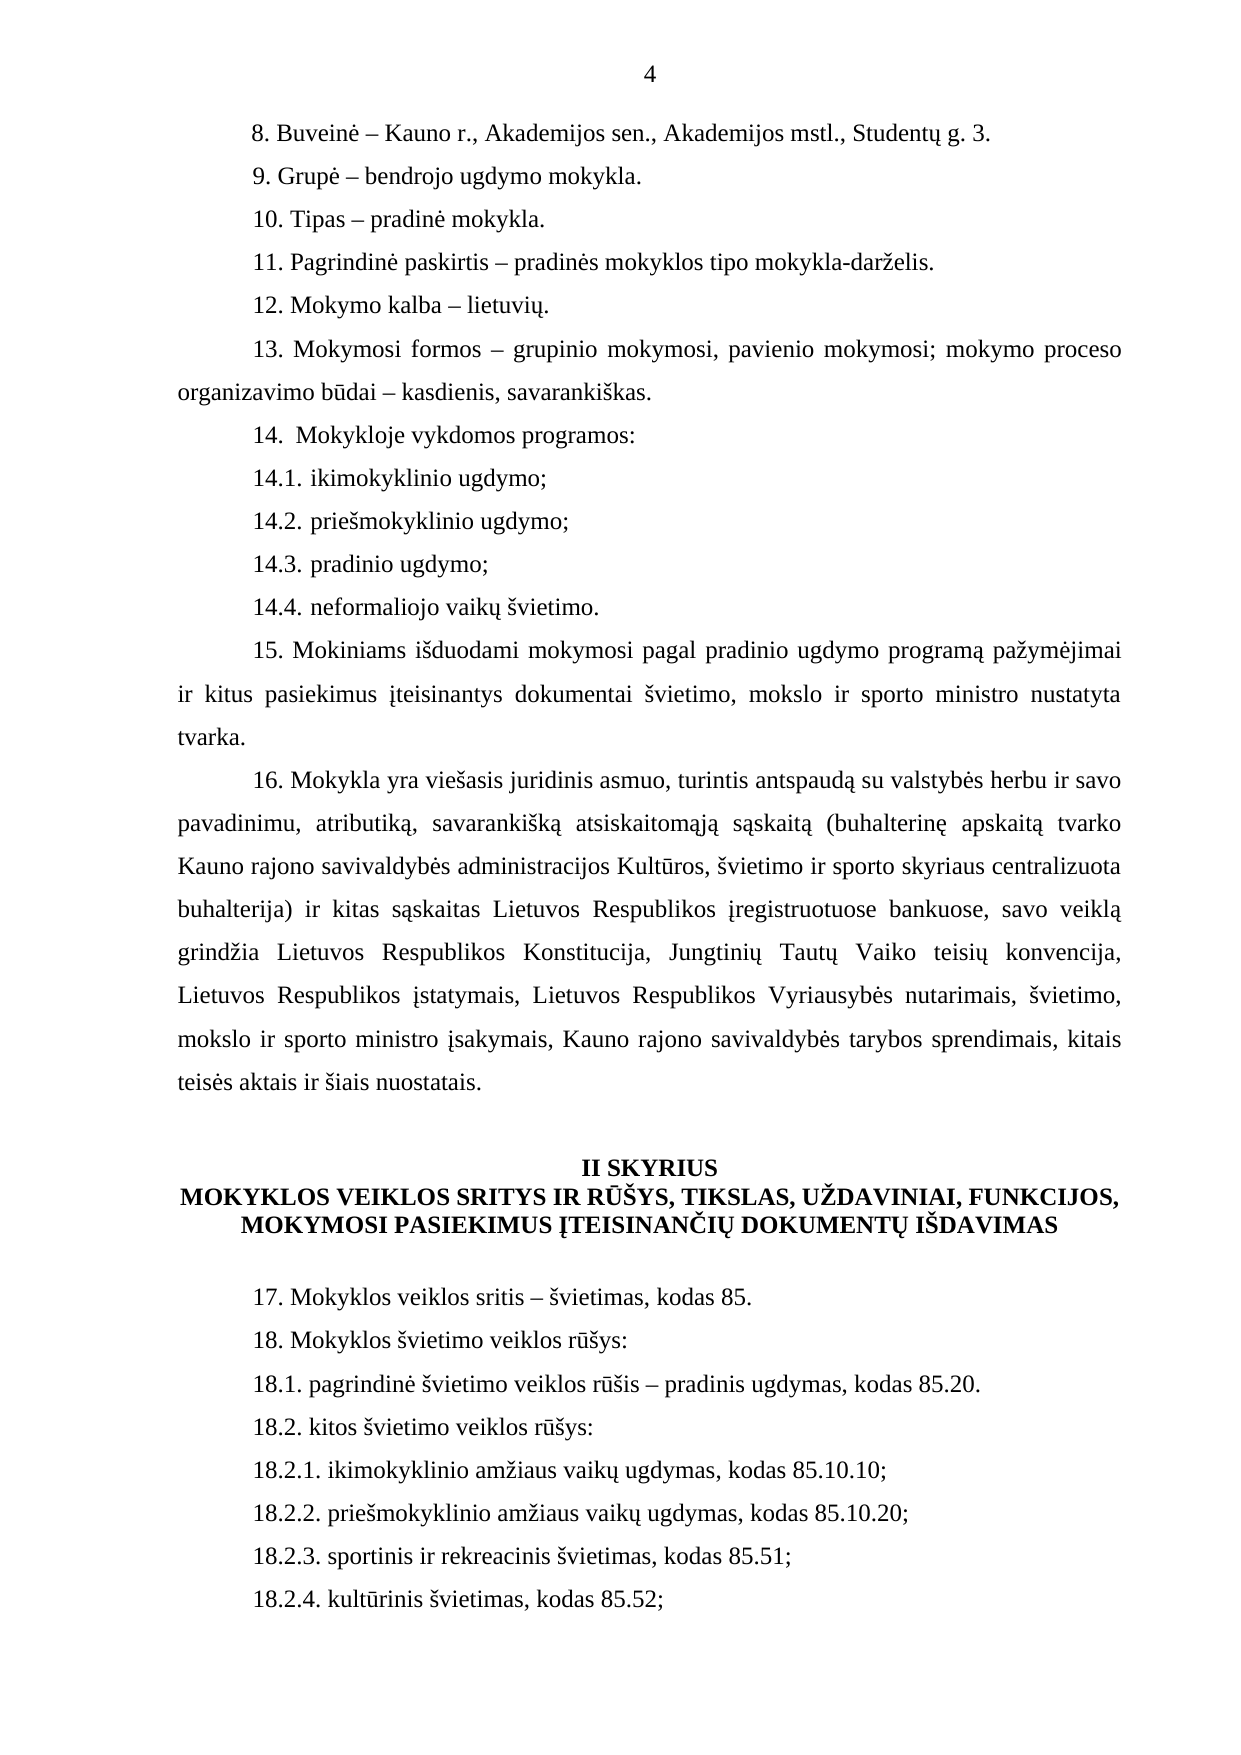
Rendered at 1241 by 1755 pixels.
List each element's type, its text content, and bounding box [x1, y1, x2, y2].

text 15. Mokiniams išduodami mokymosi pagal pradinio ugdymo programą pažymėjimai ir kitus pasiekimus įteisinantys dokumentai švietimo, mokslo ir sporto ministro nustatyta tvarka. [177, 636, 1122, 751]
text 18.1. pagrindinė švietimo veiklos rūšis – pradinis ugdymas, kodas 85.20. [177, 1369, 1122, 1397]
text 18.2.4. kultūrinis švietimas, kodas 85.52; [177, 1584, 1122, 1613]
text 13. Mokymosi formos – grupinio mokymosi, pavienio mokymosi; mokymo proceso organizavimo būdai – kasdienis, savarankiškas. [177, 334, 1122, 406]
text 11. Pagrindinė paskirtis – pradinės mokyklos tipo mokykla-darželis. [177, 247, 1122, 276]
text 17. Mokyklos veiklos sritis – švietimas, kodas 85. [177, 1282, 1122, 1311]
text 18.2.1. ikimokyklinio amžiaus vaikų ugdymas, kodas 85.10.10; [177, 1455, 1122, 1484]
text II SKYRIUS [177, 1153, 1122, 1182]
text 12. Mokymo kalba – lietuvių. [177, 291, 1122, 319]
text 9. Grupė – bendrojo ugdymo mokykla. [177, 161, 1122, 190]
text 10. Tipas – pradinė mokykla. [177, 204, 1122, 233]
text 14.4. neformaliojo vaikų švietimo. [177, 592, 1122, 621]
text 18.2.3. sportinis ir rekreacinis švietimas, kodas 85.51; [177, 1541, 1122, 1570]
text 14.2. priešmokyklinio ugdymo; [177, 506, 1122, 535]
text 14.1. ikimokyklinio ugdymo; [177, 463, 1122, 492]
text 18. Mokyklos švietimo veiklos rūšys: [177, 1326, 1122, 1354]
text 18.2.2. priešmokyklinio amžiaus vaikų ugdymas, kodas 85.10.20; [177, 1498, 1122, 1527]
text 18.2. kitos švietimo veiklos rūšys: [177, 1412, 1122, 1441]
text MOKYKLOS VEIKLOS SRITYS IR RŪŠYS, TIKSLAS, UŽDAVINIAI, FUNKCIJOS, MOKYMOSI PASIEKIMUS ĮTEISINANČIŲ DOKUMENTŲ IŠDAVIMAS [177, 1182, 1122, 1239]
text 16. Mokykla yra viešasis juridinis asmuo, turintis antspaudą su valstybės herbu ir savo pavadinimu, atributiką, savarankišką atsiskaitomąją sąskaitą (buhalterinę apskaitą tvarko Kauno rajono savivaldybės administracijos Kultūros, švietimo ir sporto skyriaus centralizuota buhalterija) ir kitas sąskaitas Lietuvos Respublikos įregistruotuose bankuose, savo veiklą grindžia Lietuvos Respublikos Konstitucija, Jungtinių Tautų Vaiko teisių konvencija, Lietuvos Respublikos įstatymais, Lietuvos Respublikos Vyriausybės nutarimais, švietimo, mokslo ir sporto ministro įsakymais, Kauno rajono savivaldybės tarybos sprendimais, kitais teisės aktais ir šiais nuostatais. [177, 765, 1122, 1096]
text 8. Buveinė – Kauno r., Akademijos sen., Akademijos mstl., Studentų g. 3. [177, 118, 1122, 147]
text 14. Mokykloje vykdomos programos: [177, 420, 1122, 449]
text 14.3. pradinio ugdymo; [177, 549, 1122, 578]
